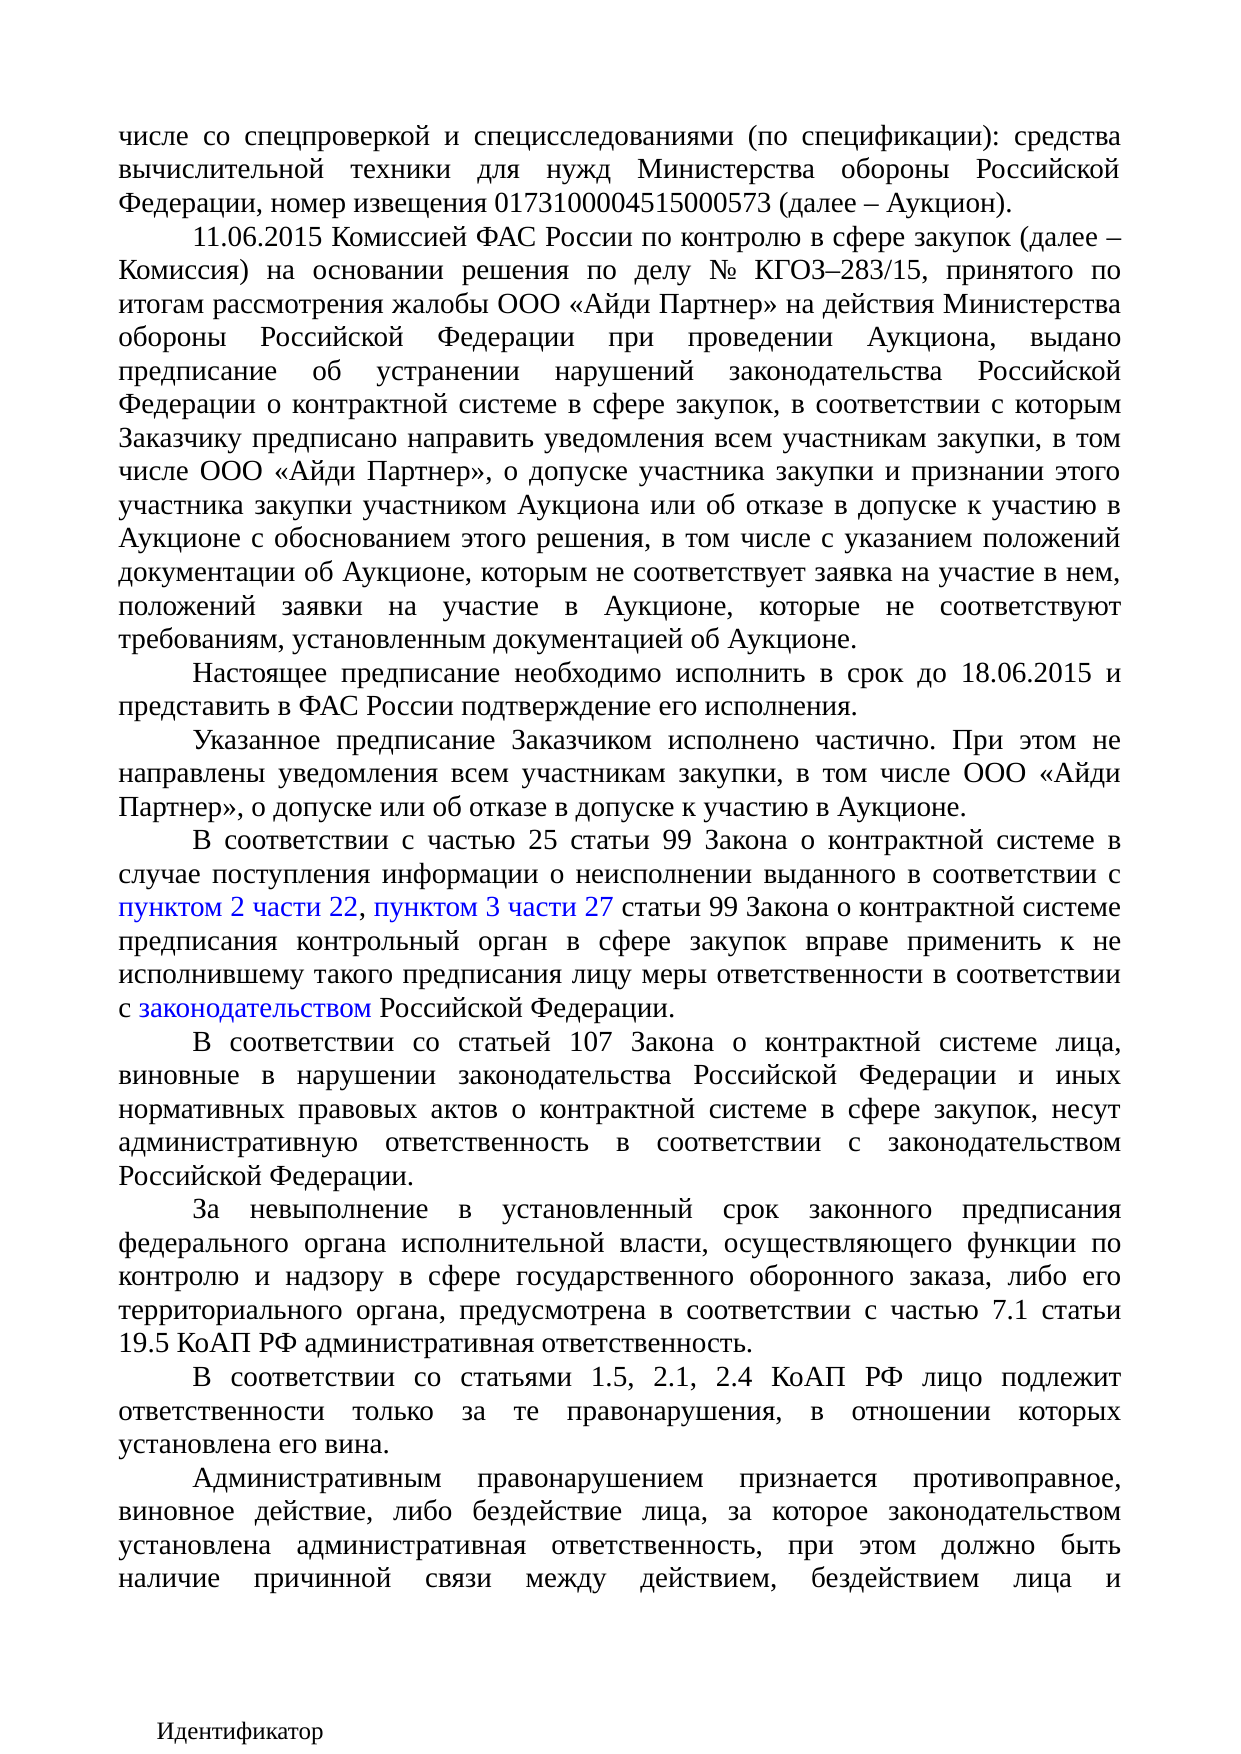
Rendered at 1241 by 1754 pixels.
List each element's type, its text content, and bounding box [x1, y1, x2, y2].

text В соответствии со статьями 1.5, 2.1, 2.4 КоАП РФ лицо подлежит ответственности только за те правонарушения, в отношении которых установлена его вина. [118, 1359, 1122, 1460]
text числе со спецпроверкой и специсследованиями (по спецификации): средства вычислительной техники для нужд Министерства обороны Российской Федерации, номер извещения 0173100004515000573 (далее – Аукцион). [118, 118, 1122, 219]
text В соответствии с частью 25 статьи 99 Закона о контрактной системе в случае поступления информации о неисполнении выданного в соответствии с пунктом 2 части 22, пунктом 3 части 27 статьи 99 Закона о контрактной системе предписания контрольный орган в сфере закупок вправе применить к не исполнившему такого предписания лицу меры ответственности в соответствии с законодательством Российской Федерации. [118, 822, 1122, 1024]
text В соответствии со статьей 107 Закона о контрактной системе лица, виновные в нарушении законодательства Российской Федерации и иных нормативных правовых актов о контрактной системе в сфере закупок, несут административную ответственность в соответствии с законодательством Российской Федерации. [118, 1024, 1122, 1191]
text За невыполнение в установленный срок законного предписания федерального органа исполнительной власти, осуществляющего функции по контролю и надзору в сфере государственного оборонного заказа, либо его территориального органа, предусмотрена в соответствии с частью 7.1 статьи 19.5 КоАП РФ административная ответственность. [118, 1191, 1122, 1359]
text 11.06.2015 Комиссией ФАС России по контролю в сфере закупок (далее – Комиссия) на основании решения по делу № КГОЗ–283/15, принятого по итогам рассмотрения жалобы ООО «Айди Партнер» на действия Министерства обороны Российской Федерации при проведении Аукциона, выдано предписание об устранении нарушений законодательства Российской Федерации о контрактной системе в сфере закупок, в соответствии с которым Заказчику предписано направить уведомления всем участникам закупки, в том числе ООО «Айди Партнер», о допуске участника закупки и признании этого участника закупки участником Аукциона или об отказе в допуске к участию в Аукционе с обоснованием этого решения, в том числе с указанием положений документации об Аукционе, которым не соответствует заявка на участие в нем, положений заявки на участие в Аукционе, которые не соответствуют требованиям, установленным документацией об Аукционе. [118, 219, 1122, 655]
text Указанное предписание Заказчиком исполнено частично. При этом не направлены уведомления всем участникам закупки, в том числе ООО «Айди Партнер», о допуске или об отказе в допуске к участию в Аукционе. [118, 722, 1122, 822]
text Настоящее предписание необходимо исполнить в срок до 18.06.2015 и представить в ФАС России подтверждение его исполнения. [118, 655, 1122, 722]
text Административным правонарушением признается противоправное, виновное действие, либо бездействие лица, за которое законодательством установлена административная ответственность, при этом должно быть наличие причинной связи между действием, бездействием лица и [118, 1460, 1122, 1594]
